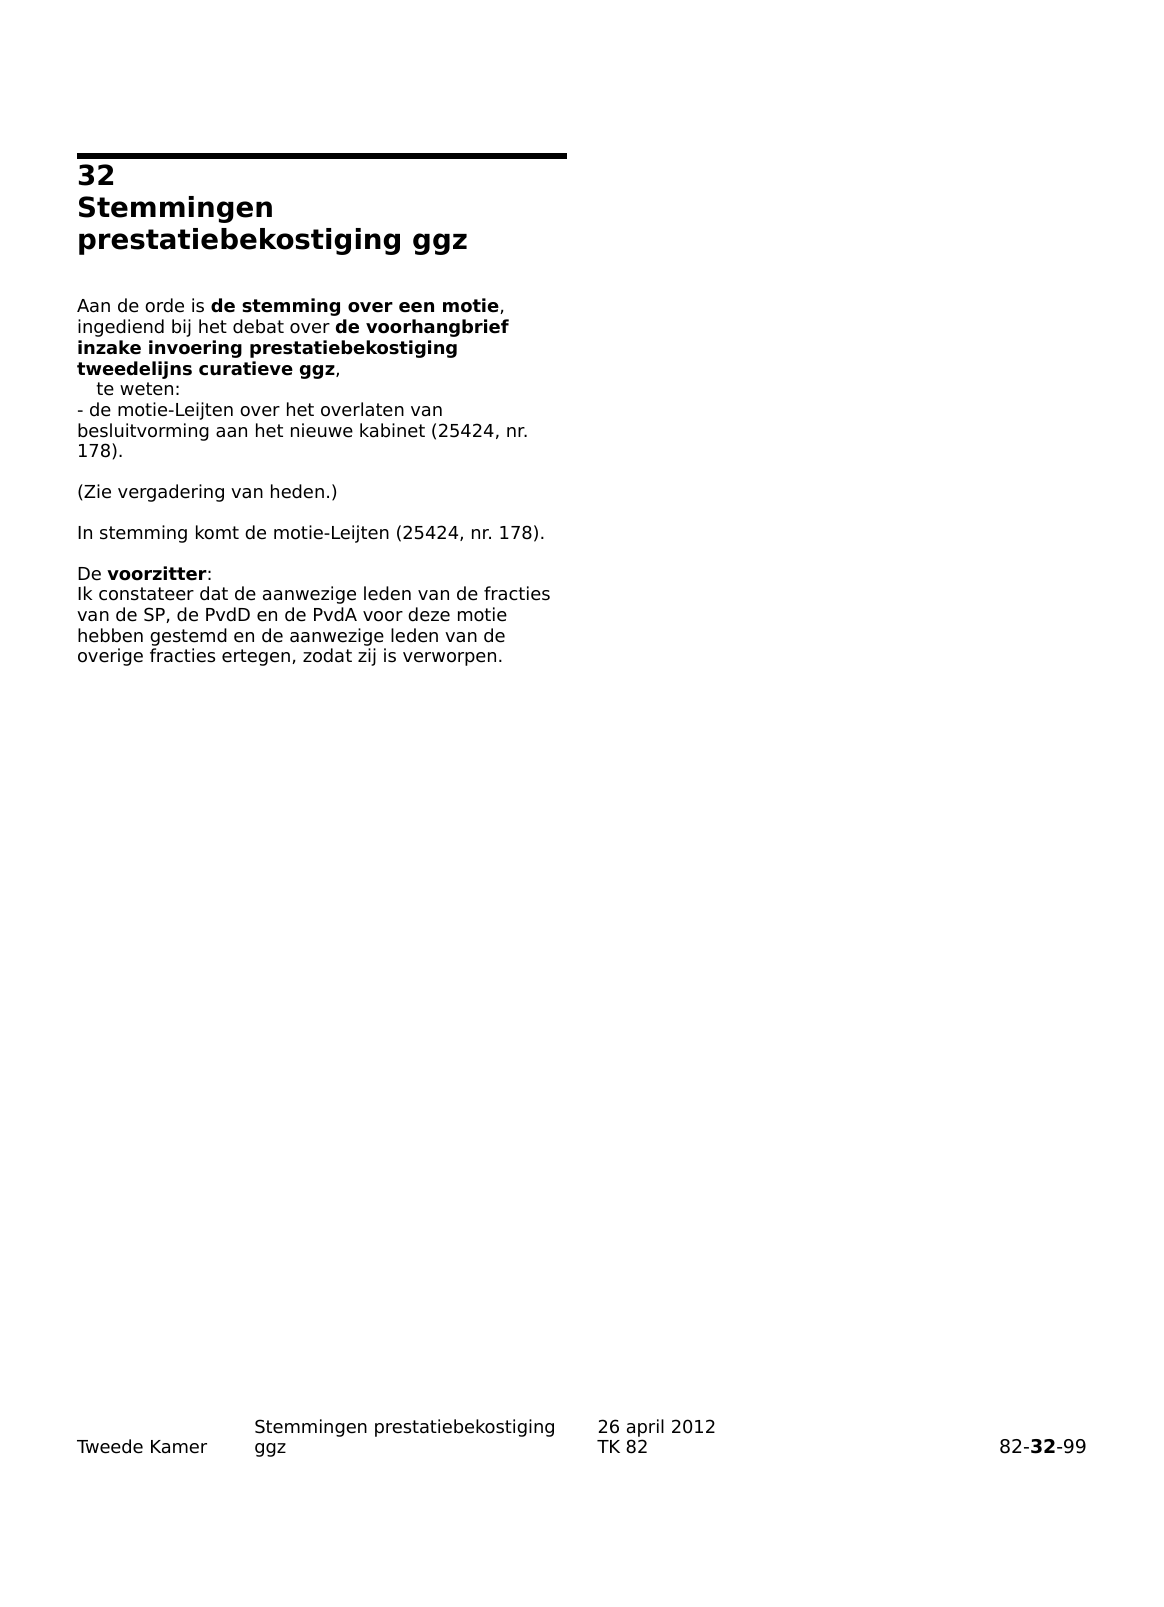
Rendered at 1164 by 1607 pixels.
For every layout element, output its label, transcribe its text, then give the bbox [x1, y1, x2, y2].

title 32 Stemmingen prestatiebekostiging ggz [77, 159, 567, 256]
text (Zie vergadering van heden.) [77, 482, 567, 503]
text De voorzitter: [77, 563, 567, 584]
text Ik constateer dat de aanwezige leden van de fracties van de SP, de PvdD en de PvdA voor deze motie hebben gestemd en de aanwezige leden van de overige fracties ertegen, zodat zij is verworpen. [77, 584, 567, 667]
text In stemming komt de motie-Leijten (25424, nr. 178). [77, 523, 567, 543]
text te weten: [77, 379, 567, 400]
text - de motie-Leijten over het overlaten van besluitvorming aan het nieuwe kabinet (25424, nr. 178). [77, 400, 567, 462]
text Aan de orde is de stemming over een motie, ingediend bij het debat over de voorhangbrief inzake invoering prestatiebekostiging tweedelijns curatieve ggz, [77, 296, 567, 379]
